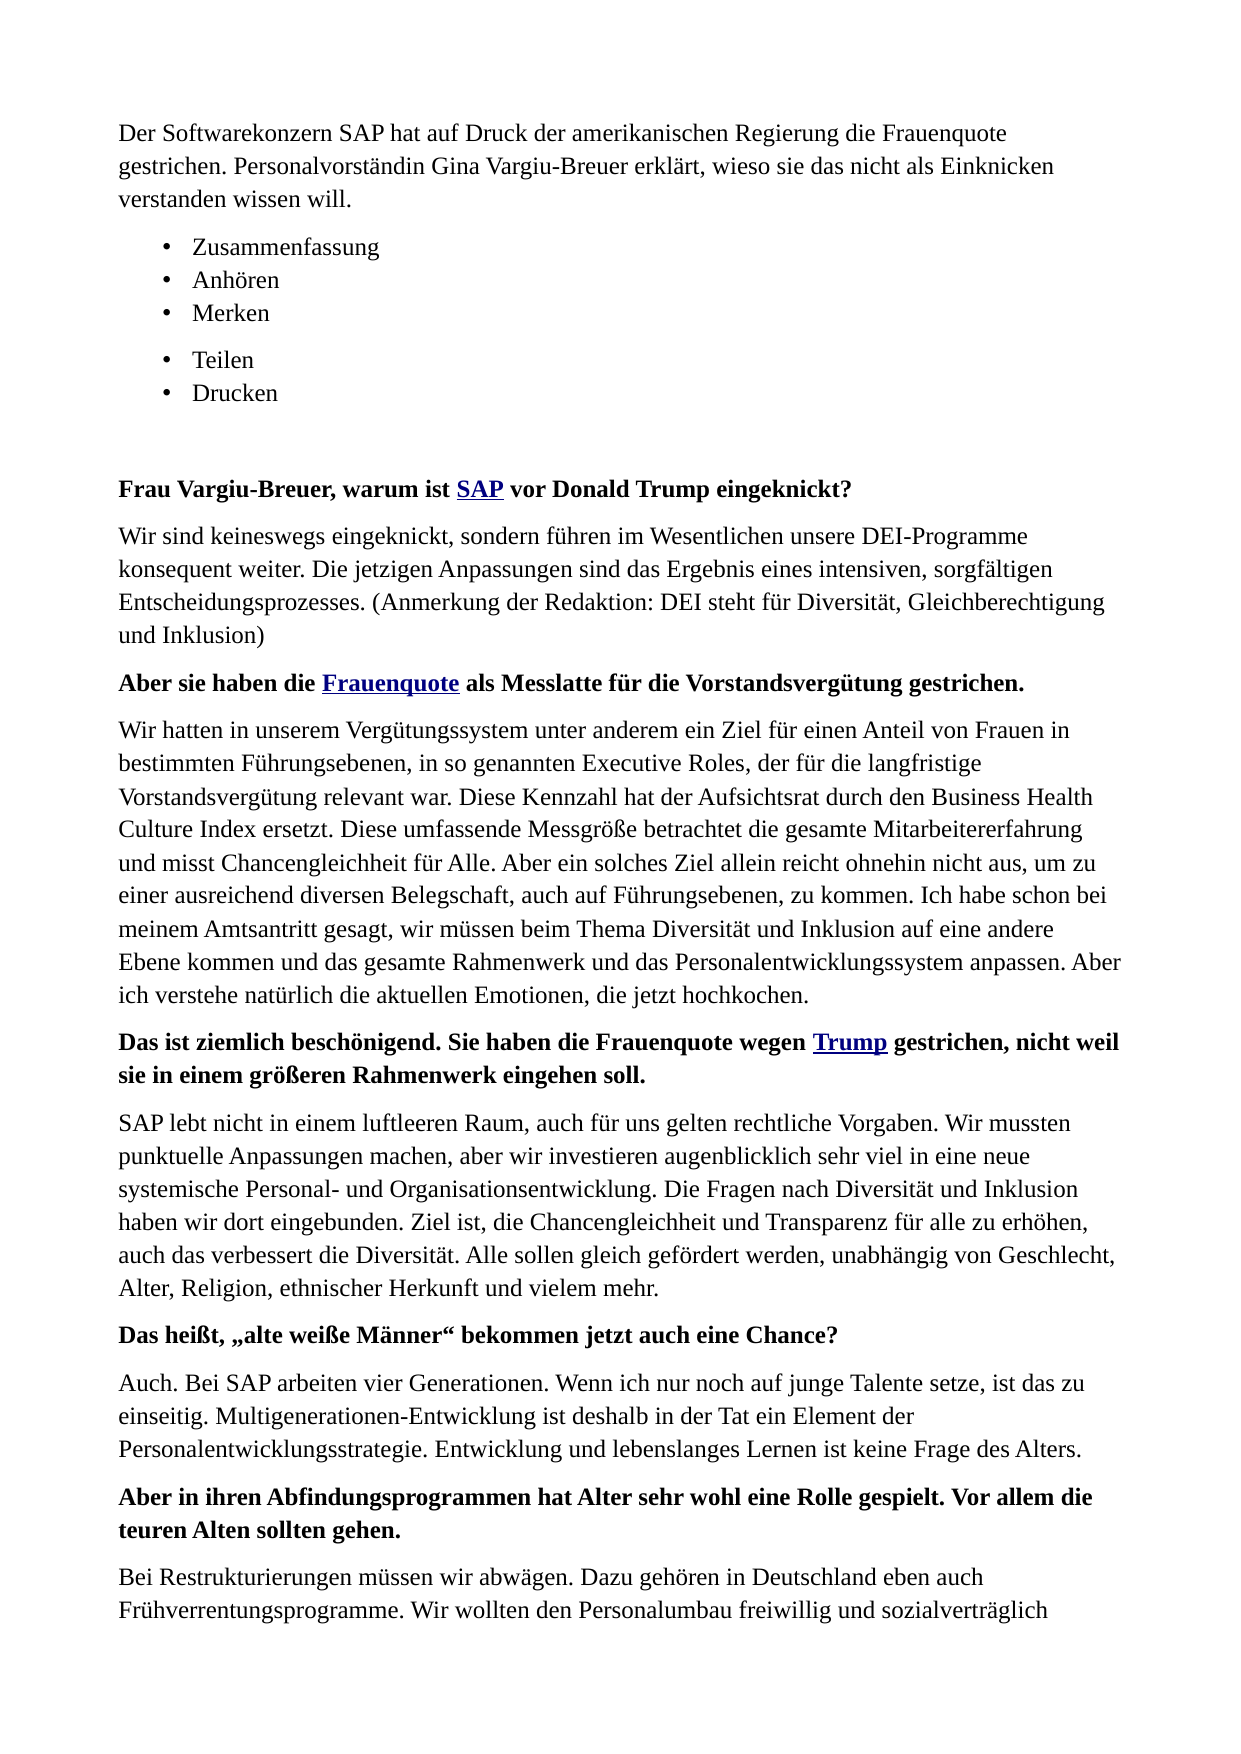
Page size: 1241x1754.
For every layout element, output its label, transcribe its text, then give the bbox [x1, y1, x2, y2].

list Drucken [162, 378, 1122, 407]
text Wir sind keineswegs eingeknickt, sondern führen im Wesentlichen unsere DEI-Programme konsequent weiter. Die jetzigen Anpassungen sind das Ergebnis eines intensiven, sorgfältigen Entscheidungsprozesses. (Anmerkung der Redaktion: DEI steht für Diversität, Gleichberechtigung und Inklusion) [118, 521, 1122, 649]
text Auch. Bei SAP arbeiten vier Generationen. Wenn ich nur noch auf junge Talente setze, ist das zu einseitig. Multigenerationen-Entwicklung ist deshalb in der Tat ein Element der Personalentwicklungsstrategie. Entwicklung und lebenslanges Lernen ist keine Frage des Alters. [118, 1368, 1122, 1463]
list Zusammenfassung [162, 232, 1122, 261]
text Bei Restrukturierungen müssen wir abwägen. Dazu gehören in Deutschland eben auch Frühverrentungsprogramme. Wir wollten den Personalumbau freiwillig und sozialverträglich [118, 1562, 1122, 1624]
list Teilen [162, 345, 1122, 374]
text Frau Vargiu-Breuer, warum ist SAP vor Donald Trump eingeknickt? [118, 474, 1122, 502]
text Das heißt, „alte weiße Männer“ bekommen jetzt auch eine Chance? [118, 1321, 1122, 1349]
text Aber in ihren Abfindungsprogrammen hat Alter sehr wohl eine Rolle gespielt. Vor allem die teuren Alten sollten gehen. [118, 1482, 1122, 1544]
text Wir hatten in unserem Vergütungssystem unter anderem ein Ziel für einen Anteil von Frauen in bestimmten Führungsebenen, in so genannten Executive Roles, der für die langfristige Vorstandsvergütung relevant war. Diese Kennzahl hat der Aufsichtsrat durch den Business Health Culture Index ersetzt. Diese umfassende Messgröße betrachtet die gesamte Mitarbeitererfahrung und misst Chancengleichheit für Alle. Aber ein solches Ziel allein reicht ohnehin nicht aus, um zu einer ausreichend diversen Belegschaft, auch auf Führungsebenen, zu kommen. Ich habe schon bei meinem Amtsantritt gesagt, wir müssen beim Thema Diversität und Inklusion auf eine andere Ebene kommen und das gesamte Rahmenwerk und das Personalentwicklungssystem anpassen. Aber ich verstehe natürlich die aktuellen Emotionen, die jetzt hochkochen. [118, 716, 1122, 1008]
list Merken [162, 298, 1122, 327]
text Das ist ziemlich beschönigend. Sie haben die Frauenquote wegen Trump gestrichen, nicht weil sie in einem größeren Rahmenwerk eingehen soll. [118, 1027, 1122, 1089]
text Aber sie haben die Frauenquote als Messlatte für die Vorstandsvergütung gestrichen. [118, 668, 1122, 697]
list Anhören [162, 265, 1122, 293]
text Der Softwarekonzern SAP hat auf Druck der amerikanischen Regierung die Frauenquote gestrichen. Personalvorständin Gina Vargiu-Breuer erklärt, wieso sie das nicht als Einknicken verstanden wissen will. [118, 118, 1122, 213]
text SAP lebt nicht in einem luftleeren Raum, auch für uns gelten rechtliche Vorgaben. Wir mussten punktuelle Anpassungen machen, aber wir investieren augenblicklich sehr viel in eine neue systemische Personal- und Organisationsentwicklung. Die Fragen nach Diversität und Inklusion haben wir dort eingebunden. Ziel ist, die Chancengleichheit und Transparenz für alle zu erhöhen, auch das verbessert die Diversität. Alle sollen gleich gefördert werden, unabhängig von Geschlecht, Alter, Religion, ethnischer Herkunft und vielem mehr. [118, 1108, 1122, 1302]
